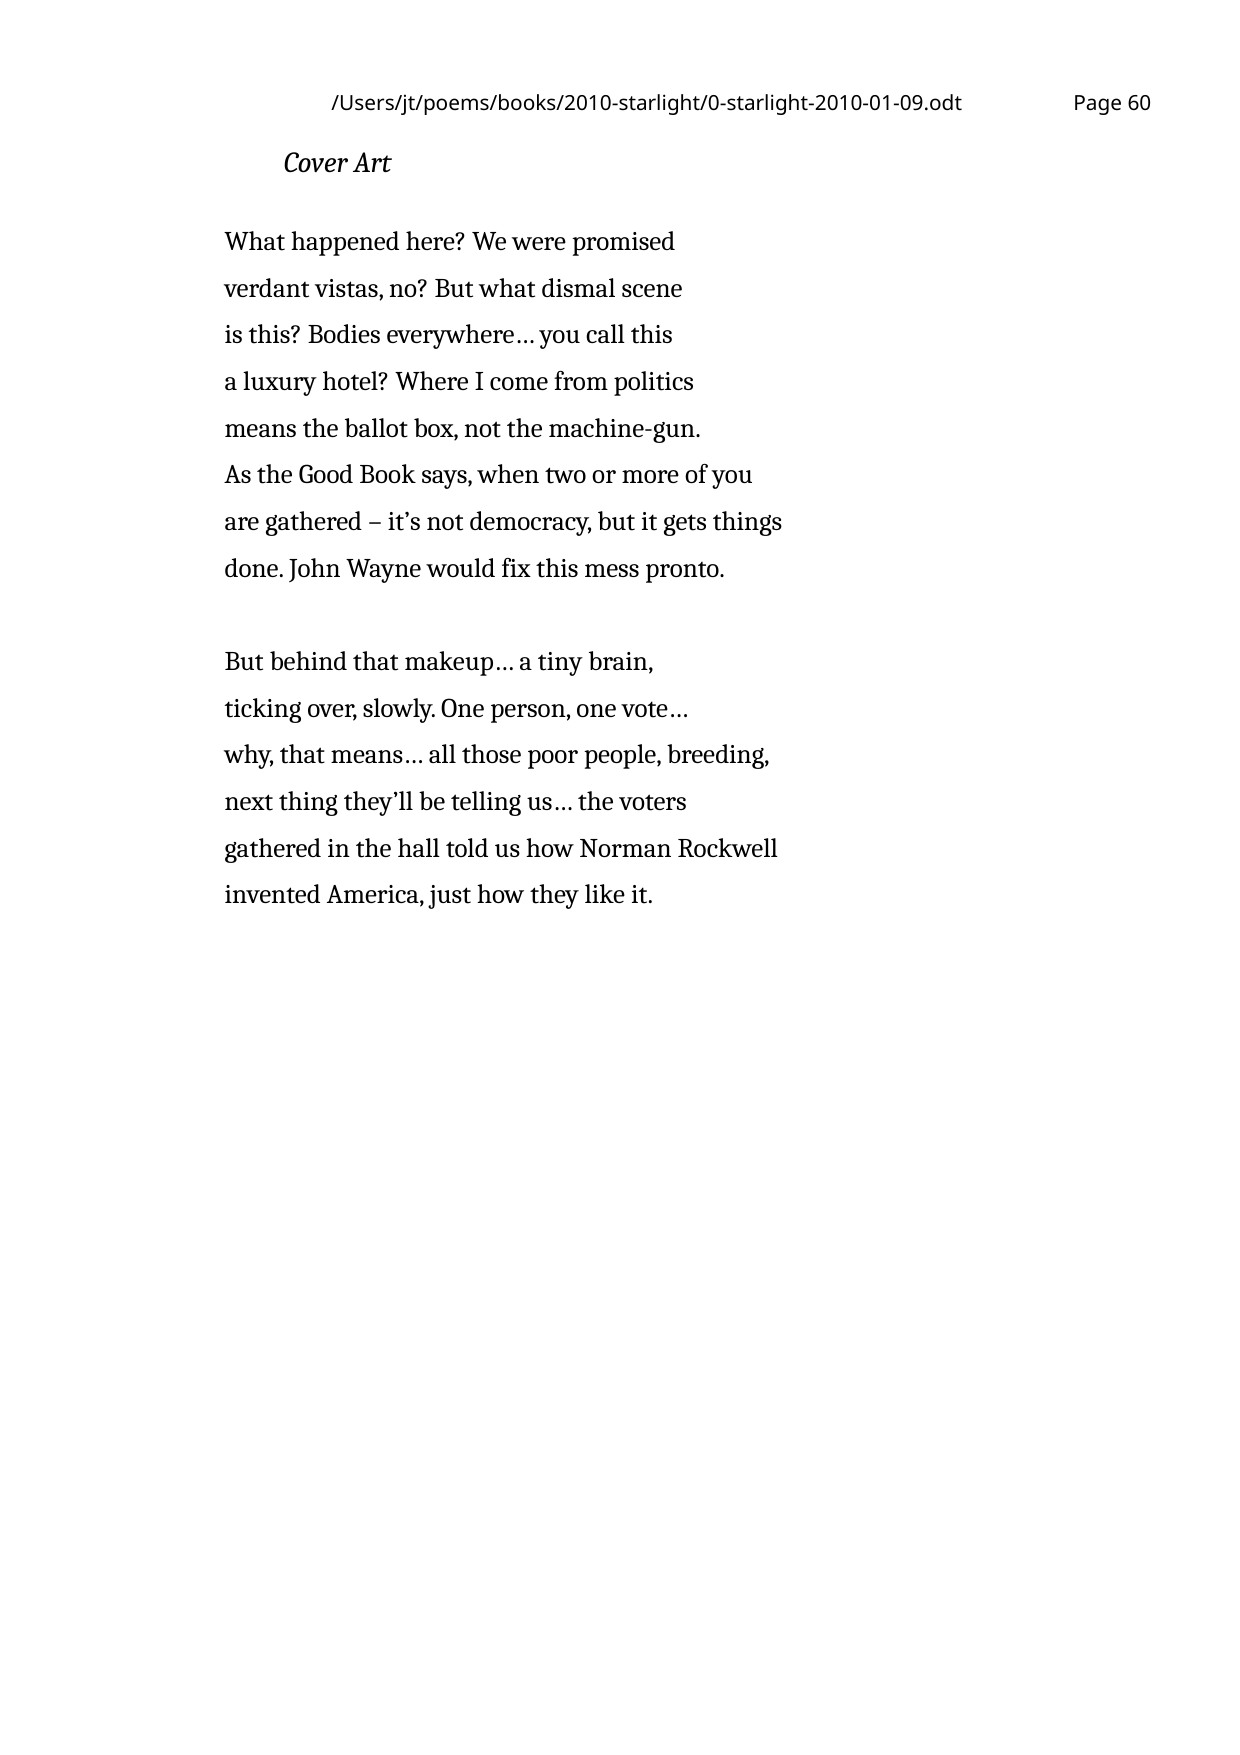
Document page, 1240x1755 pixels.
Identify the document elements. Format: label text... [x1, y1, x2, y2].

text invented America, just how they like it. [224, 879, 1151, 911]
text is this? Bodies everywhere… you call this [224, 319, 1151, 351]
text are gathered – it’s not democracy, but it gets things [224, 506, 1151, 537]
text But behind that makeup… a tiny brain, [224, 646, 1151, 677]
text What happened here? We were promised [224, 226, 1151, 257]
text why, that means… all those poor people, breeding, [224, 739, 1151, 771]
text done. John Wayne would fix this mess pronto. [224, 553, 1151, 584]
text means the ballot box, not the machine-gun. [224, 413, 1151, 444]
text gathered in the hall told us how Norman Rockwell [224, 833, 1151, 864]
text a luxury hotel? Where I come from politics [224, 366, 1151, 397]
text verdant vistas, no? But what dismal scene [224, 273, 1151, 304]
title Cover Art [283, 146, 1062, 180]
text ticking over, slowly. One person, one vote… [224, 693, 1151, 724]
text As the Good Book says, when two or more of you [224, 459, 1151, 491]
text next thing they’ll be telling us… the voters [224, 786, 1151, 817]
